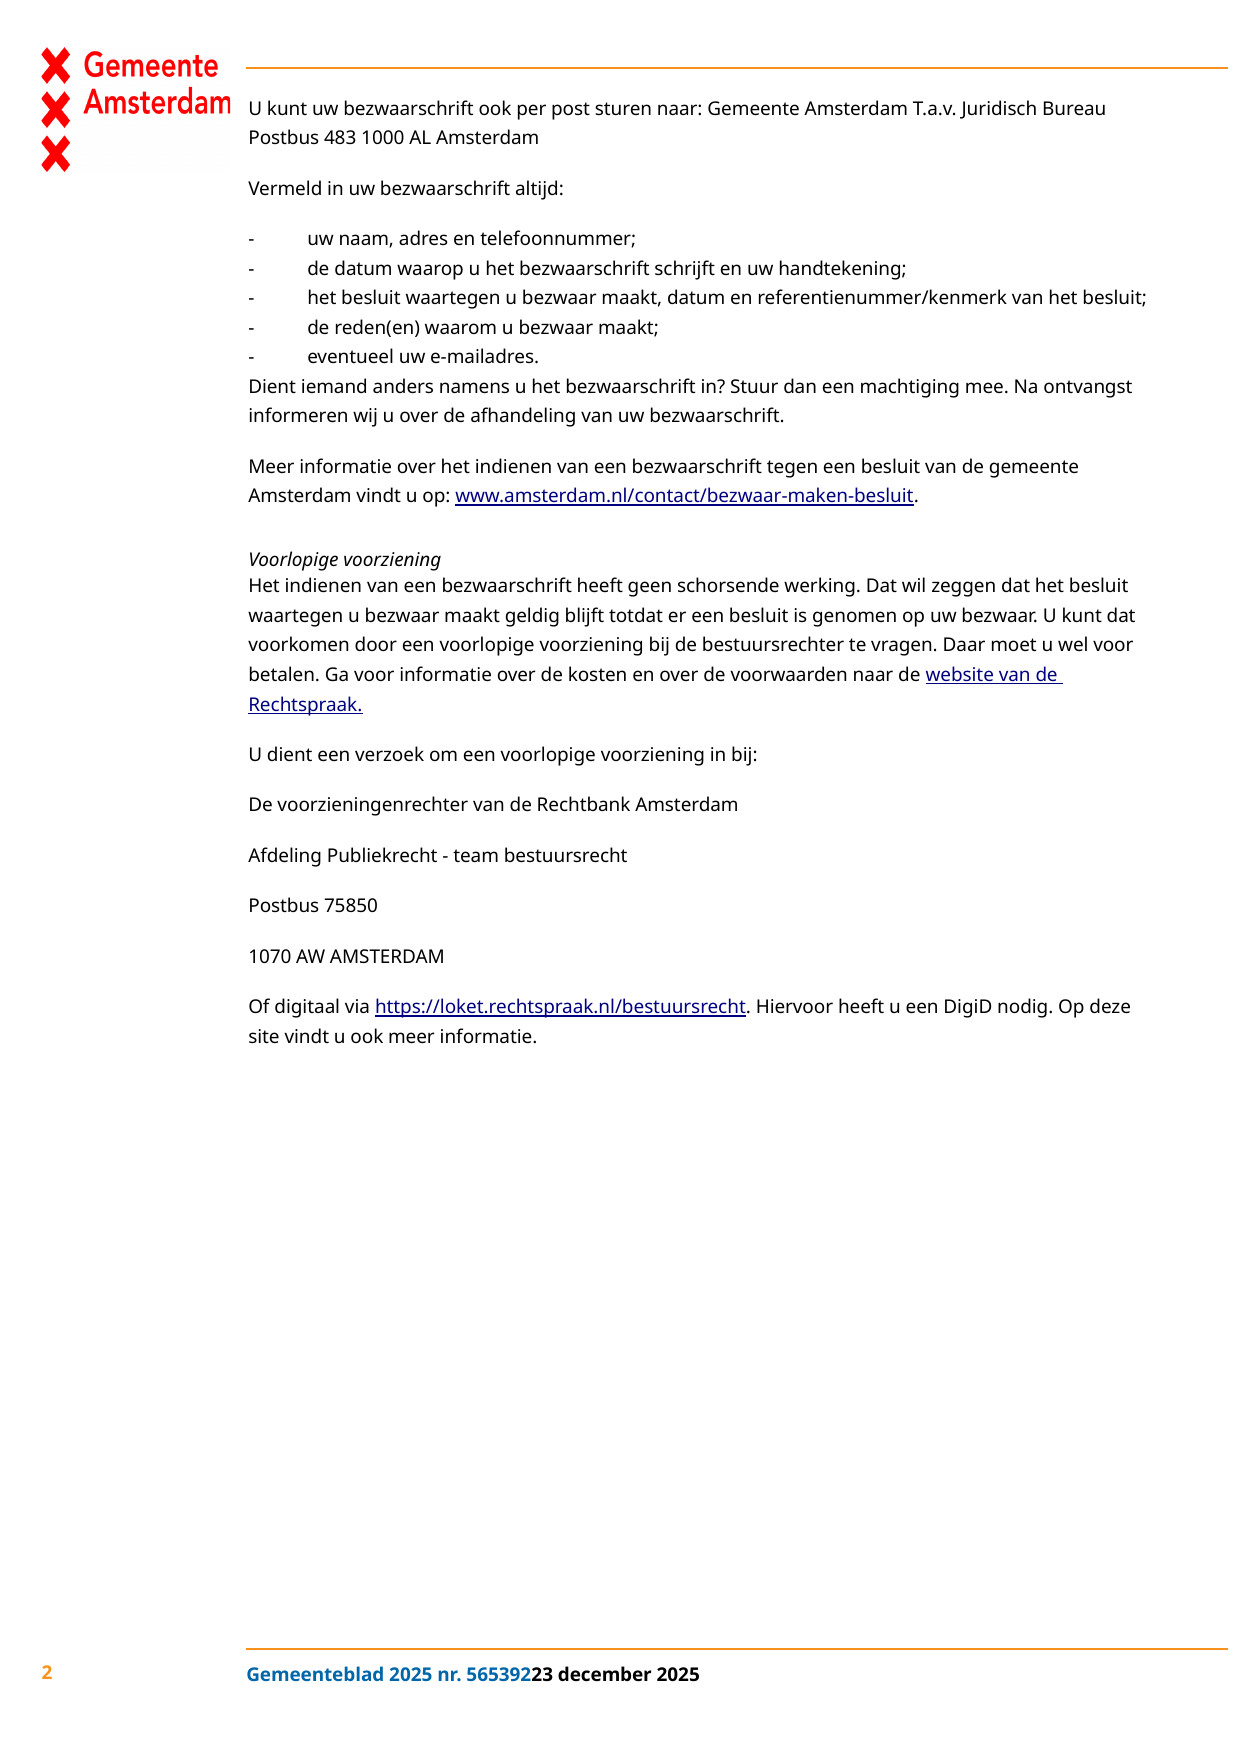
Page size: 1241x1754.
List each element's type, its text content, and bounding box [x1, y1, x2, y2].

list eventueel uw e-mailadres. [248, 343, 1152, 369]
text 1070 AW AMSTERDAM [248, 943, 1152, 968]
text Afdeling Publiekrecht - team bestuursrecht [248, 842, 1152, 868]
picture [41, 47, 231, 172]
text Voorlopige voorziening [248, 547, 1152, 572]
text De voorzieningenrechter van de Rechtbank Amsterdam [248, 792, 1152, 817]
list uw naam, adres en telefoonnummer; [248, 225, 1152, 251]
text U kunt uw bezwaarschrift ook per post sturen naar: Gemeente Amsterdam T.a.v. Juridisch Bureau Postbus 483 1000 AL Amsterdam [248, 95, 1152, 150]
text Vermeld in uw bezwaarschrift altijd: [248, 175, 1152, 201]
list het besluit waartegen u bezwaar maakt, datum en referentienummer/kenmerk van het besluit; [248, 284, 1152, 310]
list de datum waarop u het bezwaarschrift schrijft en uw handtekening; [248, 255, 1152, 281]
text Meer informatie over het indienen van een bezwaarschrift tegen een besluit van de gemeente Amsterdam vindt u op: www.amsterdam.nl/contact/bezwaar-maken-besluit. [248, 453, 1152, 508]
text Het indienen van een bezwaarschrift heeft geen schorsende werking. Dat wil zeggen dat het besluit waartegen u bezwaar maakt geldig blijft totdat er een besluit is genomen op uw bezwaar. U kunt dat voorkomen door een voorlopige voorziening bij de bestuursrechter te vragen. Daar moet u wel voor betalen. Ga voor informatie over de kosten en over de voorwaarden naar de website van de Rechtspraak. [248, 572, 1152, 716]
text U dient een verzoek om een voorlopige voorziening in bij: [248, 741, 1152, 767]
text Dient iemand anders namens u het bezwaarschrift in? Stuur dan een machtiging mee. Na ontvangst informeren wij u over de afhandeling van uw bezwaarschrift. [248, 373, 1152, 428]
list de reden(en) waarom u bezwaar maakt; [248, 314, 1152, 340]
text Of digitaal via https://loket.rechtspraak.nl/bestuursrecht. Hiervoor heeft u een DigiD nodig. Op deze site vindt u ook meer informatie. [248, 993, 1152, 1048]
text Postbus 75850 [248, 892, 1152, 918]
